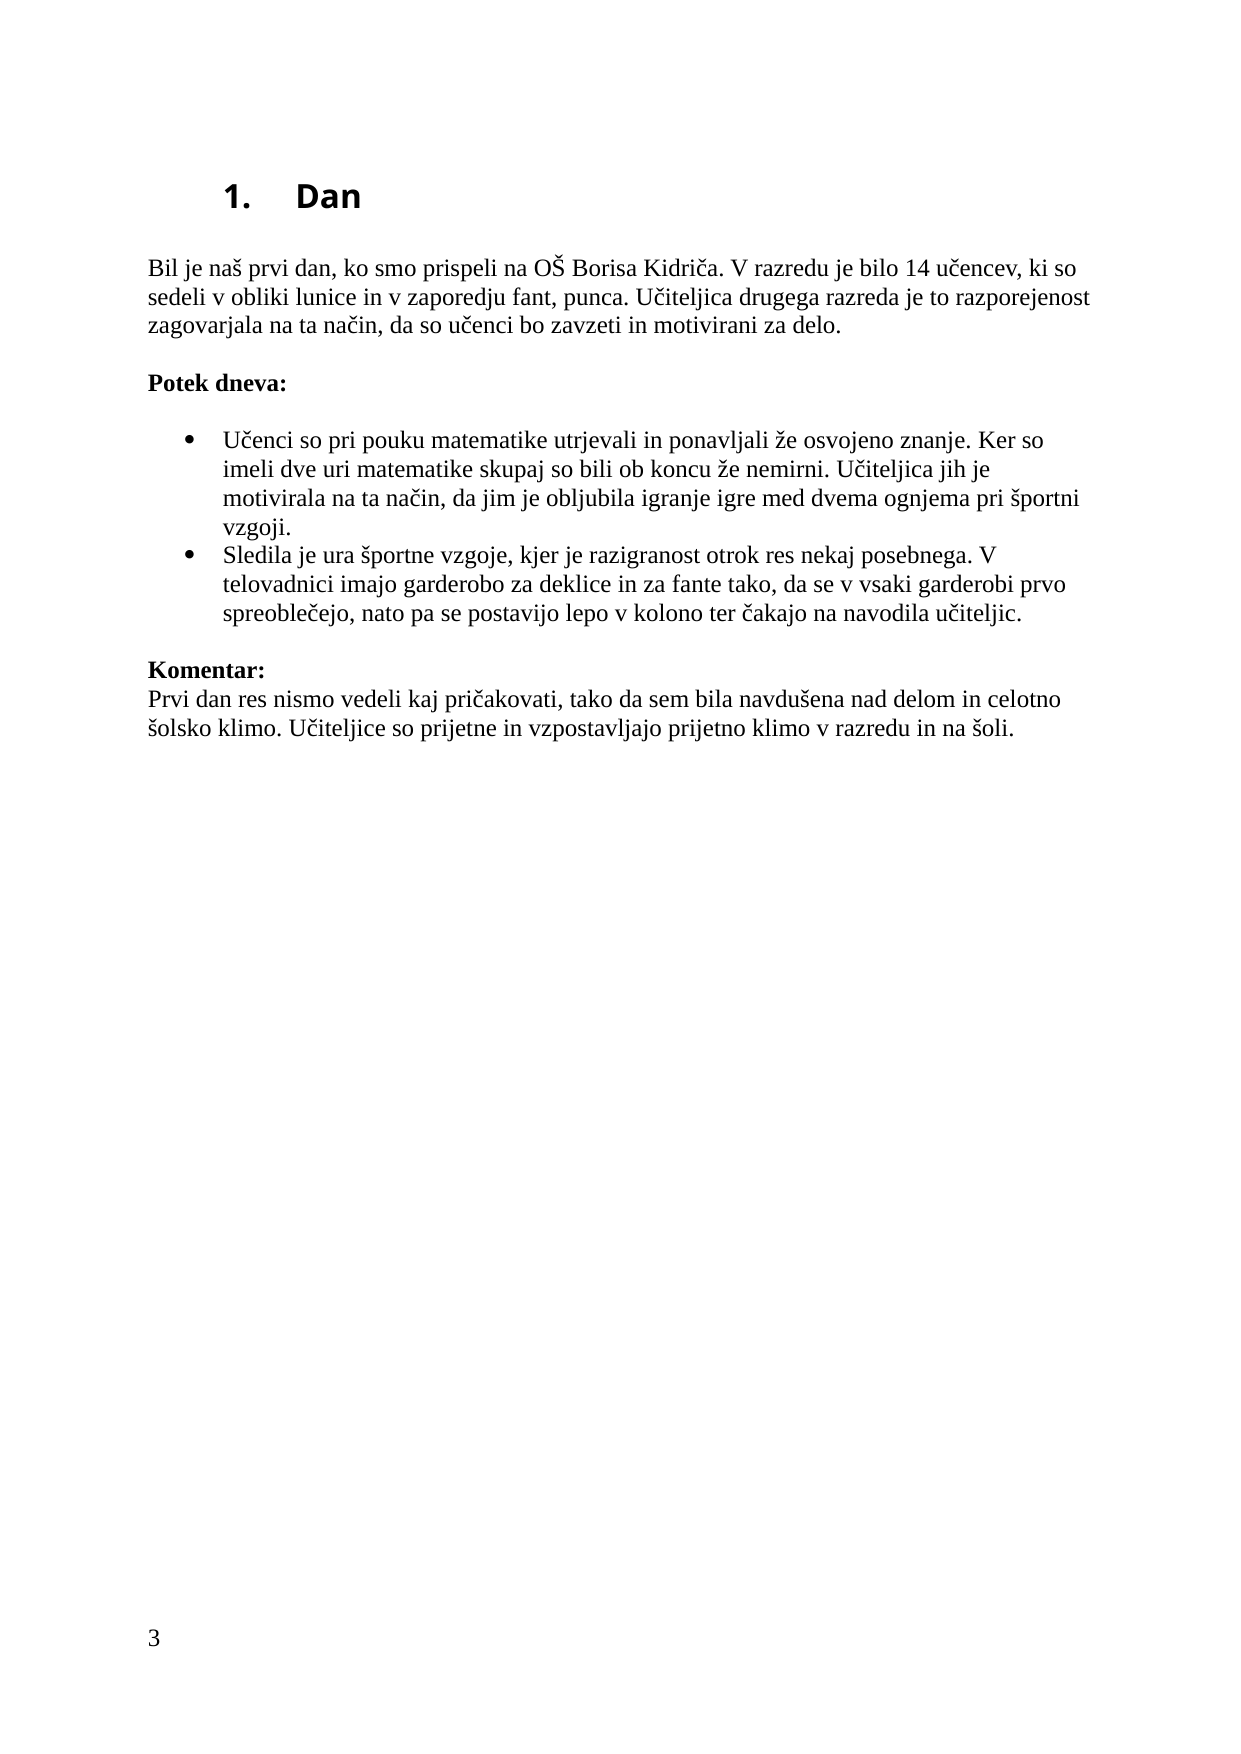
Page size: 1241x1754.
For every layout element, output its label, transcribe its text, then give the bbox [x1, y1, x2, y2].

list Učenci so pri pouku matematike utrjevali in ponavljali že osvojeno znanje. Ker so imeli dve uri matematike skupaj so bili ob koncu že nemirni. Učiteljica jih je motivirala na ta način, da jim je obljubila igranje igre med dvema ognjema pri športni vzgoji. [185, 426, 1093, 541]
list Sledila je ura športne vzgoje, kjer je razigranost otrok res nekaj posebnega. V telovadnici imajo garderobo za deklice in za fante tako, da se v vsaki garderobi prvo spreoblečejo, nato pa se postavijo lepo v kolono ter čakajo na navodila učiteljic. [185, 541, 1093, 627]
text Bil je naš prvi dan, ko smo prispeli na OŠ Borisa Kidriča. V razredu je bilo 14 učencev, ki so sedeli v obliki lunice in v zaporedju fant, punca. Učiteljica drugega razreda je to razporejenost zagovarjala na ta način, da so učenci bo zavzeti in motivirani za delo. [148, 253, 1093, 368]
subtitle Dan [223, 173, 1093, 218]
text Potek dneva: [148, 368, 1093, 397]
list Prvi dan res nismo vedeli kaj pričakovati, tako da sem bila navdušena nad delom in celotno šolsko klimo. Učiteljice so prijetne in vzpostavljajo prijetno klimo v razredu in na šoli. [148, 684, 1093, 742]
list Komentar: [148, 656, 1093, 684]
